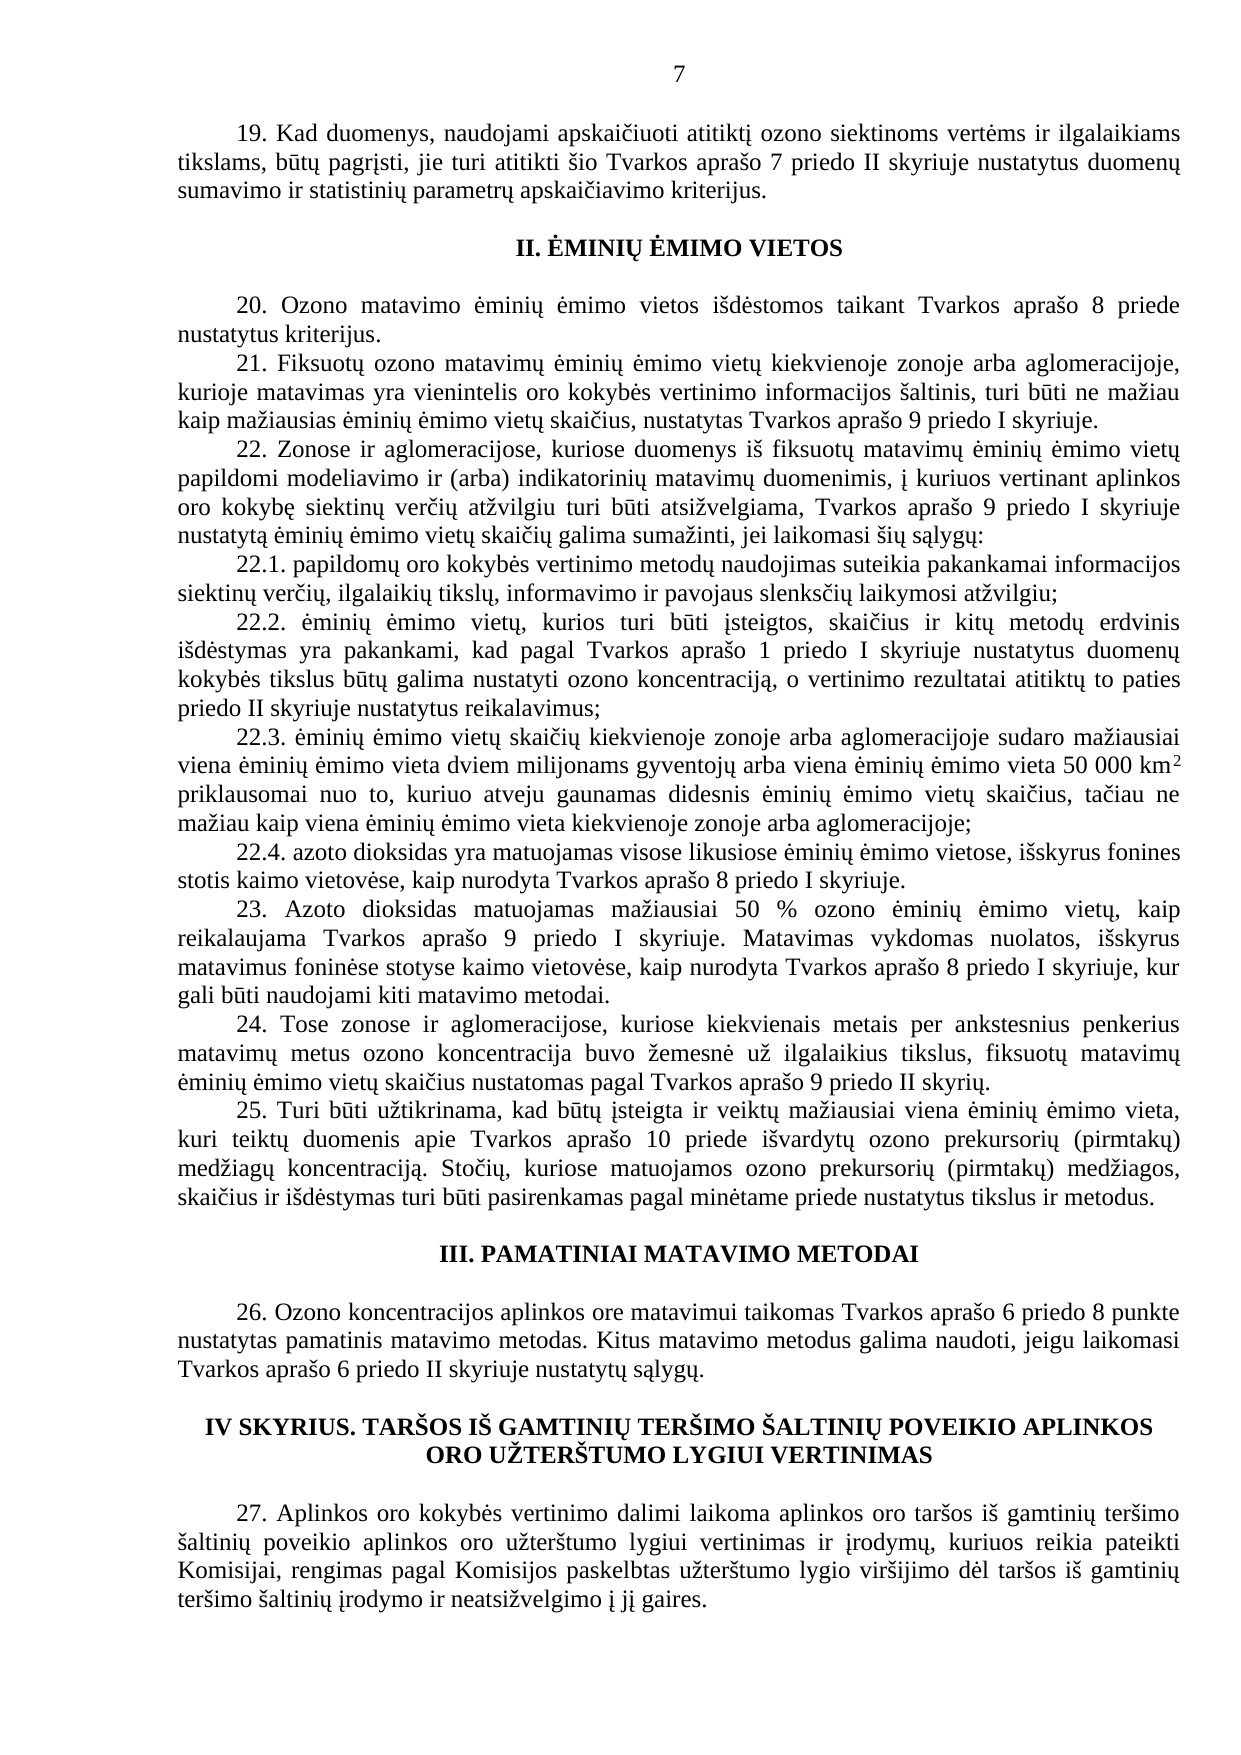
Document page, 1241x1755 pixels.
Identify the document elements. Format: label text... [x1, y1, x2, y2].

text 24. Tose zonose ir aglomeracijose, kuriose kiekvienais metais per ankstesnius penkerius matavimų metus ozono koncentracija buvo žemesnė už ilgalaikius tikslus, fiksuotų matavimų ėminių ėmimo vietų skaičius nustatomas pagal Tvarkos aprašo 9 priedo II skyrių. [177, 1009, 1181, 1096]
text 22.1. papildomų oro kokybės vertinimo metodų naudojimas suteikia pakankamai informacijos siektinų verčių, ilgalaikių tikslų, informavimo ir pavojaus slenksčių laikymosi atžvilgiu; [177, 549, 1181, 607]
text 20. Ozono matavimo ėminių ėmimo vietos išdėstomos taikant Tvarkos aprašo 8 priede nustatytus kriterijus. [177, 291, 1181, 348]
text 27. Aplinkos oro kokybės vertinimo dalimi laikoma aplinkos oro taršos iš gamtinių teršimo šaltinių poveikio aplinkos oro užterštumo lygiui vertinimas ir įrodymų, kuriuos reikia pateikti Komisijai, rengimas pagal Komisijos paskelbtas užterštumo lygio viršijimo dėl taršos iš gamtinių teršimo šaltinių įrodymo ir neatsižvelgimo į jį gaires. [177, 1498, 1181, 1613]
text IV SKYRIUS. taršos iš gamtinių teršimo šaltinių POVEIKIO APLINKOS ORO UŽTERŠTUMO LYGIUI VERTINIMAS [177, 1412, 1181, 1469]
text 25. Turi būti užtikrinama, kad būtų įsteigta ir veiktų mažiausiai viena ėminių ėmimo vieta, kuri teiktų duomenis apie Tvarkos aprašo 10 priede išvardytų ozono prekursorių (pirmtakų) medžiagų koncentraciją. Stočių, kuriose matuojamos ozono prekursorių (pirmtakų) medžiagos, skaičius ir išdėstymas turi būti pasirenkamas pagal minėtame priede nustatytus tikslus ir metodus. [177, 1096, 1181, 1211]
text III. PAMATINIAI MATAVIMO METODAI [177, 1239, 1181, 1268]
text 26. Ozono koncentracijos aplinkos ore matavimui taikomas Tvarkos aprašo 6 priedo 8 punkte nustatytas pamatinis matavimo metodas. Kitus matavimo metodus galima naudoti, jeigu laikomasi Tvarkos aprašo 6 priedo II skyriuje nustatytų sąlygų. [177, 1297, 1181, 1383]
text II. ĖMINIŲ ĖMIMO VIETOS [177, 233, 1181, 262]
text 22.2. ėminių ėmimo vietų, kurios turi būti įsteigtos, skaičius ir kitų metodų erdvinis išdėstymas yra pakankami, kad pagal Tvarkos aprašo 1 priedo I skyriuje nustatytus duomenų kokybės tikslus būtų galima nustatyti ozono koncentraciją, o vertinimo rezultatai atitiktų to paties priedo II skyriuje nustatytus reikalavimus; [177, 607, 1181, 722]
text 23. Azoto dioksidas matuojamas mažiausiai 50 % ozono ėminių ėmimo vietų, kaip reikalaujama Tvarkos aprašo 9 priedo I skyriuje. Matavimas vykdomas nuolatos, išskyrus matavimus foninėse stotyse kaimo vietovėse, kaip nurodyta Tvarkos aprašo 8 priedo I skyriuje, kur gali būti naudojami kiti matavimo metodai. [177, 894, 1181, 1009]
text 21. Fiksuotų ozono matavimų ėminių ėmimo vietų kiekvienoje zonoje arba aglomeracijoje, kurioje matavimas yra vienintelis oro kokybės vertinimo informacijos šaltinis, turi būti ne mažiau kaip mažiausias ėminių ėmimo vietų skaičius, nustatytas Tvarkos aprašo 9 priedo I skyriuje. [177, 348, 1181, 434]
text 22.3. ėminių ėmimo vietų skaičių kiekvienoje zonoje arba aglomeracijoje sudaro mažiausiai viena ėminių ėmimo vieta dviem milijonams gyventojų arba viena ėminių ėmimo vieta 50 000 km2 priklausomai nuo to, kuriuo atveju gaunamas didesnis ėminių ėmimo vietų skaičius, tačiau ne mažiau kaip viena ėminių ėmimo vieta kiekvienoje zonoje arba aglomeracijoje; [177, 722, 1181, 837]
text 19. Kad duomenys, naudojami apskaičiuoti atitiktį ozono siektinoms vertėms ir ilgalaikiams tikslams, būtų pagrįsti, jie turi atitikti šio Tvarkos aprašo 7 priedo II skyriuje nustatytus duomenų sumavimo ir statistinių parametrų apskaičiavimo kriterijus. [177, 118, 1181, 204]
text 22.4. azoto dioksidas yra matuojamas visose likusiose ėminių ėmimo vietose, išskyrus fonines stotis kaimo vietovėse, kaip nurodyta Tvarkos aprašo 8 priedo I skyriuje. [177, 837, 1181, 894]
text 22. Zonose ir aglomeracijose, kuriose duomenys iš fiksuotų matavimų ėminių ėmimo vietų papildomi modeliavimo ir (arba) indikatorinių matavimų duomenimis, į kuriuos vertinant aplinkos oro kokybę siektinų verčių atžvilgiu turi būti atsižvelgiama, Tvarkos aprašo 9 priedo I skyriuje nustatytą ėminių ėmimo vietų skaičių galima sumažinti, jei laikomasi šių sąlygų: [177, 434, 1181, 549]
